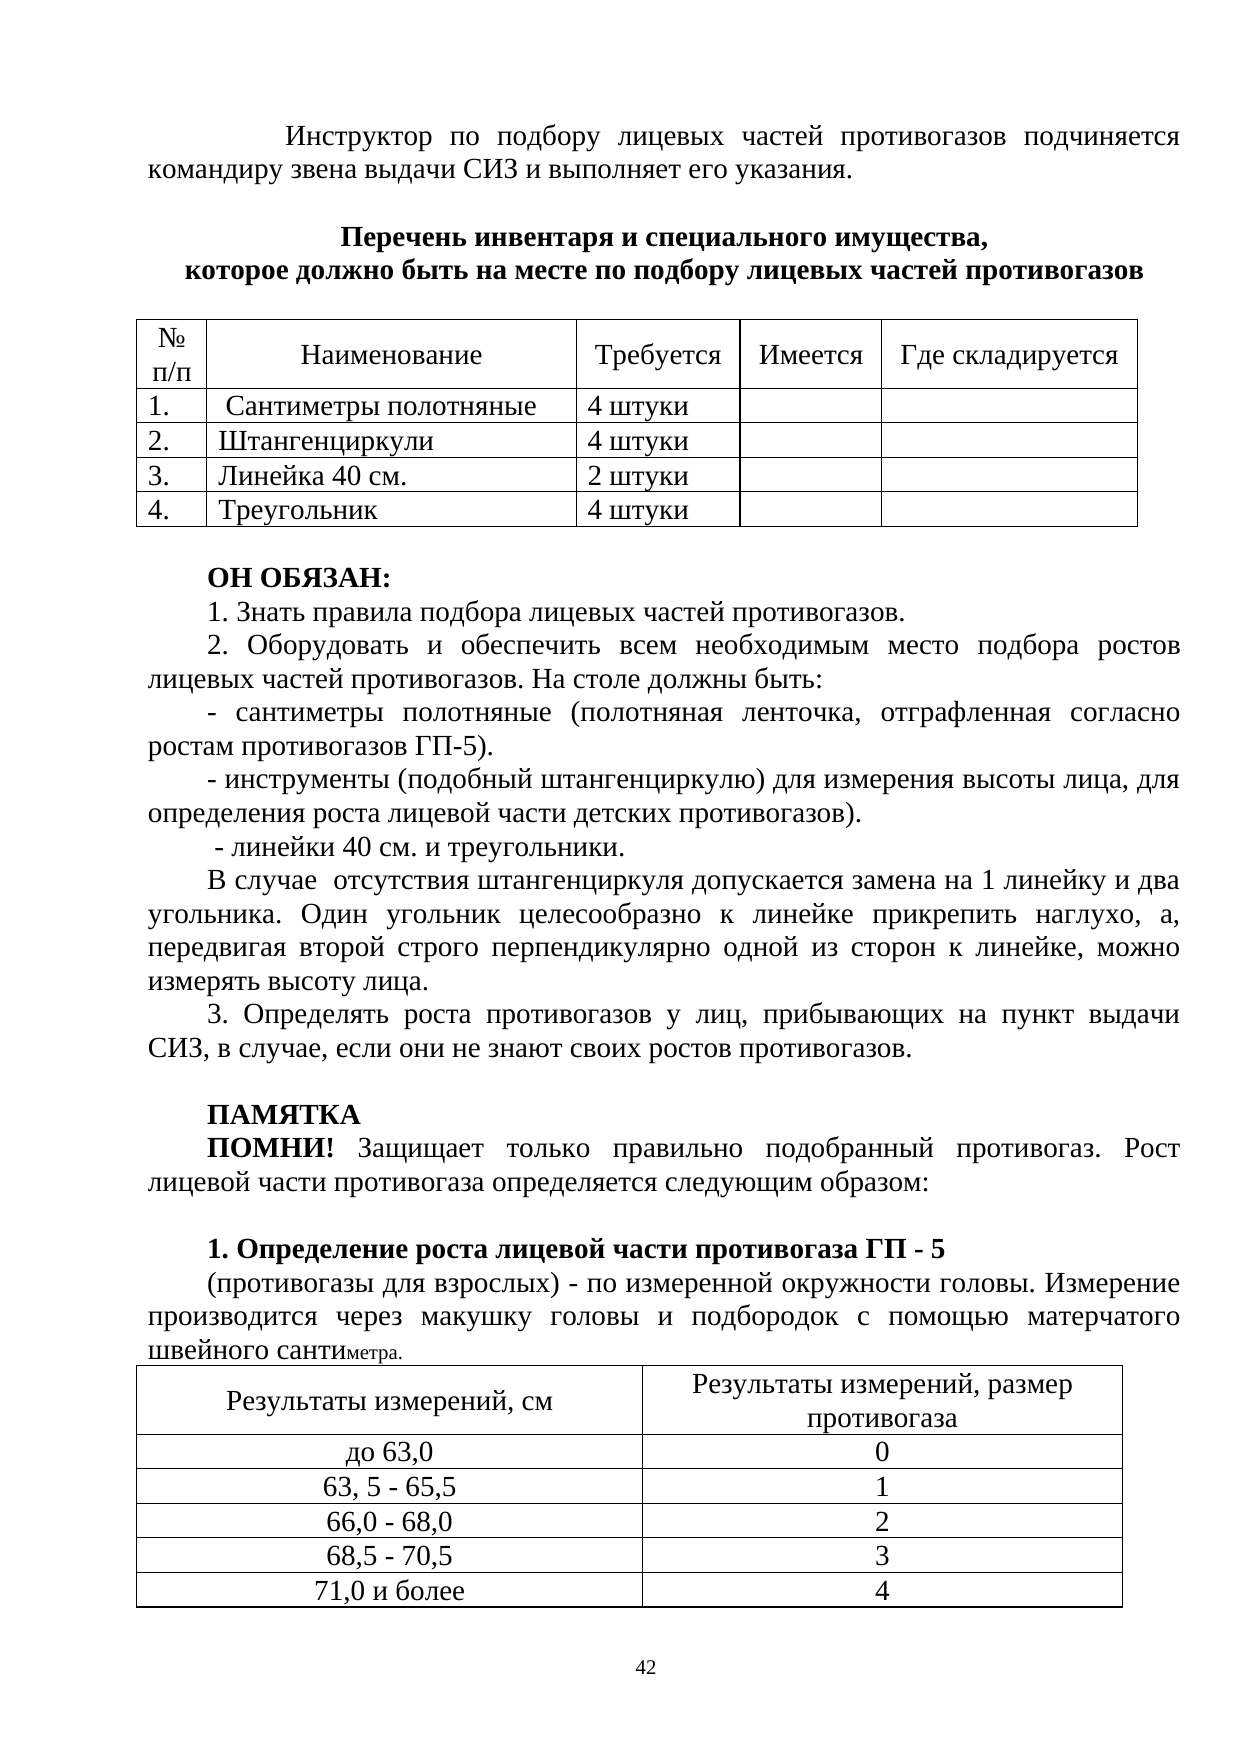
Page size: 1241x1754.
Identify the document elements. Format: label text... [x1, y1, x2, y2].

table_cell 2. [137, 423, 206, 457]
table_cell 4 [643, 1573, 1122, 1606]
table_header № п/п [137, 320, 206, 387]
text ОН ОБЯЗАН: [148, 560, 1181, 594]
table_cell 0 [643, 1435, 1122, 1468]
text В случае отсутствия штангенциркуля допускается замена на 1 линейку и два угольника. Один угольник целесообразно к линейке прикрепить наглухо, а, передвигая второй строго перпендикулярно одной из сторон к линейке, можно измерять высоту лица. [148, 862, 1181, 996]
table_cell [741, 423, 881, 457]
table_cell 2 штуки [577, 458, 739, 491]
table_header Требуется [577, 320, 739, 387]
table_cell [882, 423, 1137, 457]
table_cell [741, 492, 881, 526]
table_cell 63, 5 - 65,5 [137, 1469, 642, 1503]
table_cell 2 [643, 1504, 1122, 1537]
text - инструменты (подобный штангенциркулю) для измерения высоты лица, для определения роста лицевой части детских противогазов). [148, 762, 1181, 829]
table_cell до 63,0 [137, 1435, 642, 1468]
text 1. Определение роста лицевой части противогаза ГП - 5 [148, 1231, 1181, 1265]
text 3. Определять роста противогазов у лиц, прибывающих на пункт выдачи СИЗ, в случае, если они не знают своих ростов противогазов. [148, 996, 1181, 1063]
text Инструктор по подбору лицевых частей противогазов подчиняется командиру звена выдачи СИЗ и выполняет его указания. [148, 118, 1181, 185]
table_cell 3. [137, 458, 206, 491]
text 1. Знать правила подбора лицевых частей противогазов. [148, 594, 1181, 627]
table_cell 66,0 - 68,0 [137, 1504, 642, 1537]
table_cell 71,0 и более [137, 1573, 642, 1606]
table_cell Штангенциркули [207, 423, 576, 457]
text (противогазы для взрослых) - по измеренной окружности головы. Измерение производится через макушку головы и подбородок с помощью матерчатого швейного сантиметра. [148, 1265, 1181, 1365]
text которое должно быть на месте по подбору лицевых частей противогазов [148, 252, 1181, 286]
table_cell 68,5 - 70,5 [137, 1538, 642, 1572]
table_cell 4 штуки [577, 389, 739, 422]
table_header Где складируется [882, 320, 1137, 387]
table_cell 1. [137, 389, 206, 422]
table_cell 4 штуки [577, 423, 739, 457]
text Перечень инвентаря и специального имущества, [148, 219, 1181, 252]
table_cell [882, 389, 1137, 422]
text 2. Оборудовать и обеспечить всем необходимым место подбора ростов лицевых частей противогазов. На столе должны быть: [148, 627, 1181, 694]
table_cell Треугольник [207, 492, 576, 526]
table_cell Сантиметры полотняные [207, 389, 576, 422]
table_header Результаты измерений, см [137, 1366, 642, 1433]
table_header Результаты измерений, размер противогаза [643, 1366, 1122, 1433]
text ПОМНИ! Защищает только правильно подобранный противогаз. Рост лицевой части противогаза определяется следующим образом: [148, 1131, 1181, 1198]
text - линейки 40 см. и треугольники. [148, 829, 1181, 862]
text ПАМЯТКА [148, 1097, 1181, 1131]
table_cell [741, 458, 881, 491]
table_header Имеется [741, 320, 881, 387]
table_cell 4. [137, 492, 206, 526]
table_cell [741, 389, 881, 422]
table_cell 4 штуки [577, 492, 739, 526]
table_cell 3 [643, 1538, 1122, 1572]
table_cell [882, 492, 1137, 526]
table_cell [882, 458, 1137, 491]
table_header Наименование [207, 320, 576, 387]
table_cell Линейка 40 см. [207, 458, 576, 491]
text - сантиметры полотняные (полотняная ленточка, отграфленная согласно ростам противогазов ГП-5). [148, 694, 1181, 762]
table_cell 1 [643, 1469, 1122, 1503]
